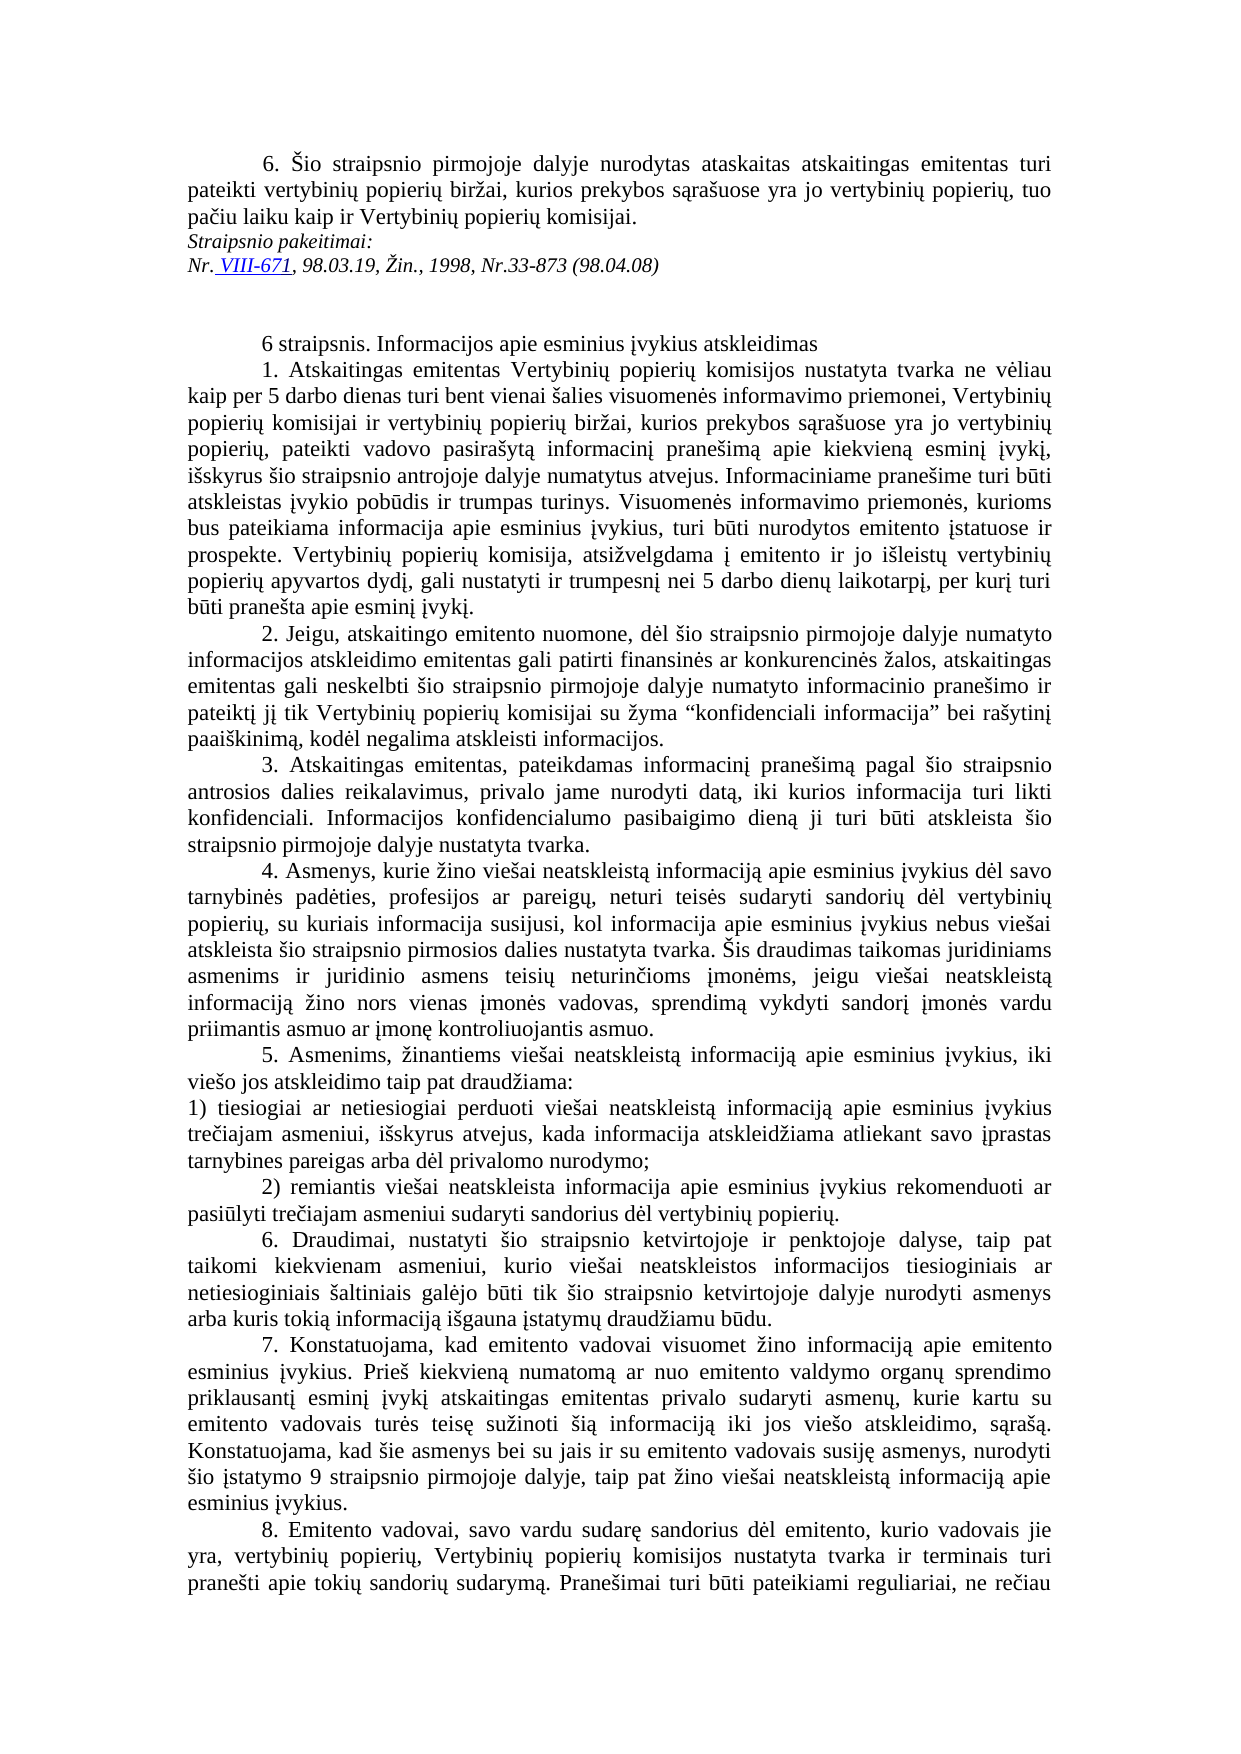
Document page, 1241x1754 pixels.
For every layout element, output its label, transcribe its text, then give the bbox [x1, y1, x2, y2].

text 1) tiesiogiai ar netiesiogiai perduoti viešai neatskleistą informaciją apie esminius įvykius trečiajam asmeniui, išskyrus atvejus, kada informacija atskleidžiama atliekant savo įprastas tarnybines pareigas arba dėl privalomo nurodymo; [187, 1094, 1053, 1173]
text Straipsnio pakeitimai: [187, 229, 1053, 253]
text 6. Draudimai, nustatyti šio straipsnio ketvirtojoje ir penktojoje dalyse, taip pat taikomi kiekvienam asmeniui, kurio viešai neatskleistos informacijos tiesioginiais ar netiesioginiais šaltiniais galėjo būti tik šio straipsnio ketvirtojoje dalyje nurodyti asmenys arba kuris tokią informaciją išgauna įstatymų draudžiamu būdu. [187, 1226, 1053, 1331]
text 8. Emitento vadovai, savo vardu sudarę sandorius dėl emitento, kurio vadovais jie yra, vertybinių popierių, Vertybinių popierių komisijos nustatyta tvarka ir terminais turi pranešti apie tokių sandorių sudarymą. Pranešimai turi būti pateikiami reguliariai, ne rečiau [187, 1516, 1053, 1595]
text 7. Konstatuojama, kad emitento vadovai visuomet žino informaciją apie emitento esminius įvykius. Prieš kiekvieną numatomą ar nuo emitento valdymo organų sprendimo priklausantį esminį įvykį atskaitingas emitentas privalo sudaryti asmenų, kurie kartu su emitento vadovais turės teisę sužinoti šią informaciją iki jos viešo atskleidimo, sąrašą. Konstatuojama, kad šie asmenys bei su jais ir su emitento vadovais susiję asmenys, nurodyti šio įstatymo 9 straipsnio pirmojoje dalyje, taip pat žino viešai neatskleistą informaciją apie esminius įvykius. [187, 1331, 1053, 1516]
text 2. Jeigu, atskaitingo emitento nuomone, dėl šio straipsnio pirmojoje dalyje numatyto informacijos atskleidimo emitentas gali patirti finansinės ar konkurencinės žalos, atskaitingas emitentas gali neskelbti šio straipsnio pirmojoje dalyje numatyto informacinio pranešimo ir pateiktį jį tik Vertybinių popierių komisijai su žyma “konfidenciali informacija” bei rašytinį paaiškinimą, kodėl negalima atskleisti informacijos. [187, 620, 1053, 752]
text 4. Asmenys, kurie žino viešai neatskleistą informaciją apie esminius įvykius dėl savo tarnybinės padėties, profesijos ar pareigų, neturi teisės sudaryti sandorių dėl vertybinių popierių, su kuriais informacija susijusi, kol informacija apie esminius įvykius nebus viešai atskleista šio straipsnio pirmosios dalies nustatyta tvarka. Šis draudimas taikomas juridiniams asmenims ir juridinio asmens teisių neturinčioms įmonėms, jeigu viešai neatskleistą informaciją žino nors vienas įmonės vadovas, sprendimą vykdyti sandorį įmonės vardu priimantis asmuo ar įmonę kontroliuojantis asmuo. [187, 857, 1053, 1041]
text 6 straipsnis. Informacijos apie esminius įvykius atskleidimas [187, 330, 1053, 356]
text 3. Atskaitingas emitentas, pateikdamas informacinį pranešimą pagal šio straipsnio antrosios dalies reikalavimus, privalo jame nurodyti datą, iki kurios informacija turi likti konfidenciali. Informacijos konfidencialumo pasibaigimo dieną ji turi būti atskleista šio straipsnio pirmojoje dalyje nustatyta tvarka. [187, 752, 1053, 857]
text 1. Atskaitingas emitentas Vertybinių popierių komisijos nustatyta tvarka ne vėliau kaip per 5 darbo dienas turi bent vienai šalies visuomenės informavimo priemonei, Vertybinių popierių komisijai ir vertybinių popierių biržai, kurios prekybos sąrašuose yra jo vertybinių popierių, pateikti vadovo pasirašytą informacinį pranešimą apie kiekvieną esminį įvykį, išskyrus šio straipsnio antrojoje dalyje numatytus atvejus. Informaciniame pranešime turi būti atskleistas įvykio pobūdis ir trumpas turinys. Visuomenės informavimo priemonės, kurioms bus pateikiama informacija apie esminius įvykius, turi būti nurodytos emitento įstatuose ir prospekte. Vertybinių popierių komisija, atsižvelgdama į emitento ir jo išleistų vertybinių popierių apyvartos dydį, gali nustatyti ir trumpesnį nei 5 darbo dienų laikotarpį, per kurį turi būti pranešta apie esminį įvykį. [187, 356, 1053, 620]
text 2) remiantis viešai neatskleista informacija apie esminius įvykius rekomenduoti ar pasiūlyti trečiajam asmeniui sudaryti sandorius dėl vertybinių popierių. [187, 1173, 1053, 1226]
text 6. Šio straipsnio pirmojoje dalyje nurodytas ataskaitas atskaitingas emitentas turi pateikti vertybinių popierių biržai, kurios prekybos sąrašuose yra jo vertybinių popierių, tuo pačiu laiku kaip ir Vertybinių popierių komisijai. [187, 150, 1053, 229]
text Nr. VIII-671, 98.03.19, Žin., 1998, Nr.33-873 (98.04.08) [187, 253, 1053, 277]
text 5. Asmenims, žinantiems viešai neatskleistą informaciją apie esminius įvykius, iki viešo jos atskleidimo taip pat draudžiama: [187, 1041, 1053, 1094]
